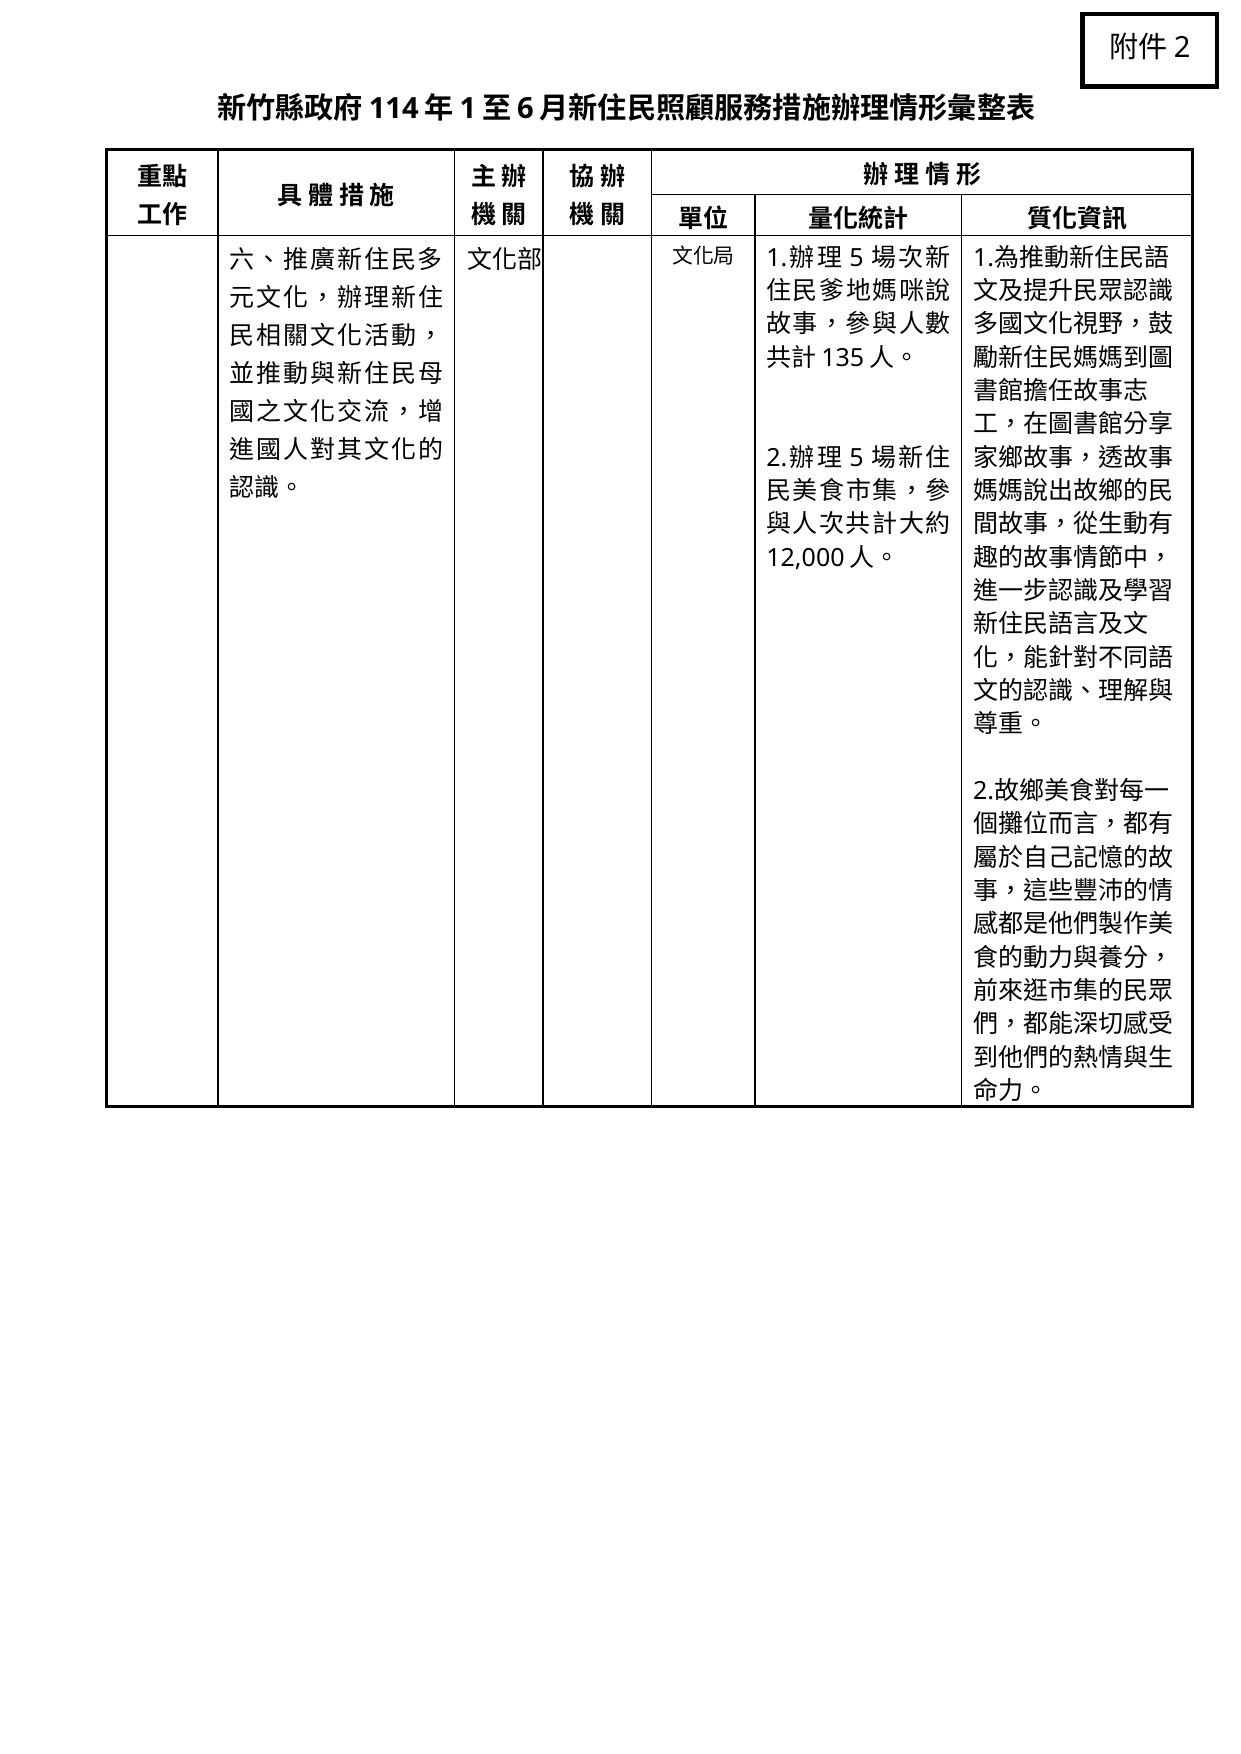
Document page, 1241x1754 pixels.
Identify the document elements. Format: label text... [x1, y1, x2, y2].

table_cell 1.辦理5場次新住民爹地媽咪說故事，參與人數共計135人。 2.辦理5場新住民美食市集，參與人次共計大約12,000人。 [756, 236, 961, 1104]
table_cell 文化部 [455, 236, 542, 1104]
table_cell 質化資訊 [962, 195, 1191, 235]
table_header 協 辦 機 關 [544, 151, 651, 235]
table_cell 單位 [652, 195, 754, 235]
table_cell [544, 236, 651, 1104]
table_header 具 體 措 施 [219, 151, 454, 235]
table_cell 量化統計 [756, 195, 961, 235]
table_header 主 辦機 關 [455, 151, 542, 235]
table_cell 文化局 [652, 236, 754, 1104]
table_cell 六、推廣新住民多元文化，辦理新住民相關文化活動，並推動與新住民母國之文化交流，增進國人對其文化的認識。 [219, 236, 454, 1104]
table_header 重點 工作 [108, 151, 217, 235]
table_header 辦 理 情 形 [652, 151, 1191, 194]
table_cell 1.為推動新住民語文及提升民眾認識多國文化視野，鼓勵新住民媽媽到圖書館擔任故事志工，在圖書館分享家鄉故事，透故事媽媽說出故鄉的民間故事，從生動有趣的故事情節中，進一步認識及學習新住民語言及文化，能針對不同語文的認識、理解與尊重。 2.故鄉美食對每一個攤位而言，都有屬於自己記憶的故事，這些豐沛的情感都是他們製作美食的動力與養分，前來逛市集的民眾們，都能深切感受到他們的熱情與生命力。 [962, 236, 1191, 1104]
